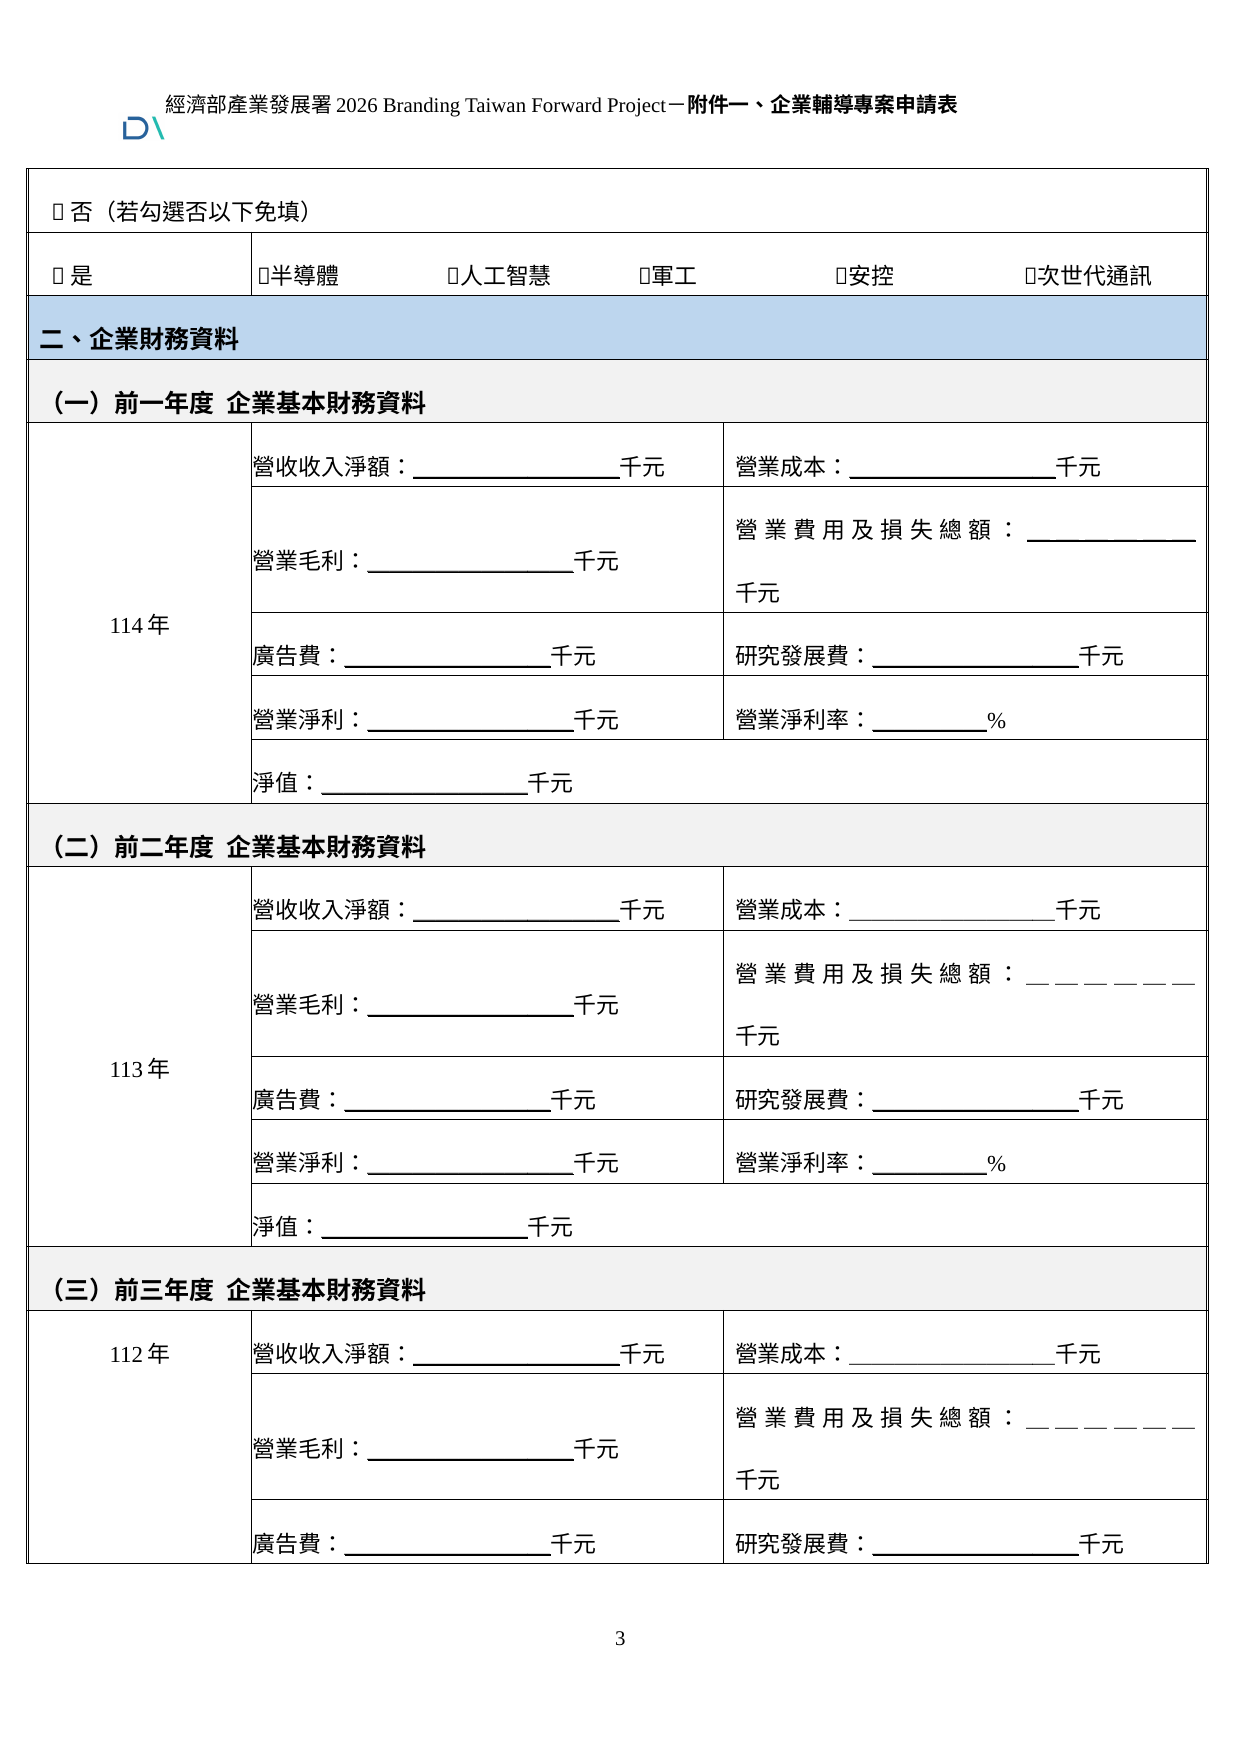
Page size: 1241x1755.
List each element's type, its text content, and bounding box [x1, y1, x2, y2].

table_cell 營收收入淨額：＿＿＿＿＿＿＿＿＿千元 [252, 1311, 723, 1373]
table_cell  是 [29, 233, 251, 295]
table_cell 營業費用及損失總額：＿＿＿＿＿＿ 千元 [724, 931, 1206, 1056]
table_cell 營收收入淨額：＿＿＿＿＿＿＿＿＿千元 [252, 867, 723, 929]
table_cell 軍工 [633, 233, 829, 295]
table_cell 廣告費：＿＿＿＿＿＿＿＿＿千元 [252, 1057, 723, 1119]
table_cell 114年 [29, 423, 251, 802]
table_cell （一）前一年度 企業基本財務資料 [29, 360, 1206, 422]
table_cell 人工智慧 [441, 233, 633, 295]
table_cell 營業費用及損失總額：＿＿＿＿＿＿ 千元 [724, 1374, 1206, 1499]
table_cell 次世代通訊 [1019, 233, 1206, 295]
table_cell 營收收入淨額：＿＿＿＿＿＿＿＿＿千元 [252, 423, 723, 486]
table_cell 營業毛利：＿＿＿＿＿＿＿＿＿千元 [252, 1374, 723, 1499]
table_cell 營業淨利：＿＿＿＿＿＿＿＿＿千元 [252, 1120, 723, 1183]
table_cell 營業成本：＿＿＿＿＿＿＿＿＿千元 [724, 1311, 1206, 1373]
table_cell 廣告費：＿＿＿＿＿＿＿＿＿千元 [252, 1500, 723, 1563]
table_cell 營業成本：＿＿＿＿＿＿＿＿＿千元 [724, 423, 1206, 486]
table_cell 營業成本：＿＿＿＿＿＿＿＿＿千元 [724, 867, 1206, 929]
table_cell  否（若勾選否以下免填） [29, 169, 1206, 232]
table_cell 營業淨利率：＿＿＿＿＿% [724, 1120, 1206, 1183]
table_cell 廣告費：＿＿＿＿＿＿＿＿＿千元 [252, 613, 723, 675]
table_cell 營業費用及損失總額：＿＿＿＿＿＿ 千元 [724, 487, 1206, 612]
table_cell 營業淨利：＿＿＿＿＿＿＿＿＿千元 [252, 676, 723, 739]
table_cell 營業毛利：＿＿＿＿＿＿＿＿＿千元 [252, 931, 723, 1056]
table_cell 淨值：＿＿＿＿＿＿＿＿＿千元 [252, 740, 1206, 802]
table_cell （二）前二年度 企業基本財務資料 [29, 804, 1206, 866]
table_cell 淨值：＿＿＿＿＿＿＿＿＿千元 [252, 1184, 1206, 1246]
table_cell 研究發展費：＿＿＿＿＿＿＿＿＿千元 [724, 613, 1206, 675]
table_cell 113年 [29, 867, 251, 1246]
table_cell （三）前三年度 企業基本財務資料 [29, 1247, 1206, 1310]
table_cell 營業毛利：＿＿＿＿＿＿＿＿＿千元 [252, 487, 723, 612]
table_cell 112年 [29, 1311, 251, 1563]
table_cell 半導體 [252, 233, 441, 295]
table_cell 營業淨利率：＿＿＿＿＿% [724, 676, 1206, 739]
table_cell 安控 [829, 233, 1018, 295]
table_cell 研究發展費：＿＿＿＿＿＿＿＿＿千元 [724, 1057, 1206, 1119]
table_cell 研究發展費：＿＿＿＿＿＿＿＿＿千元 [724, 1500, 1206, 1563]
table_cell 二、企業財務資料 [29, 296, 1206, 359]
